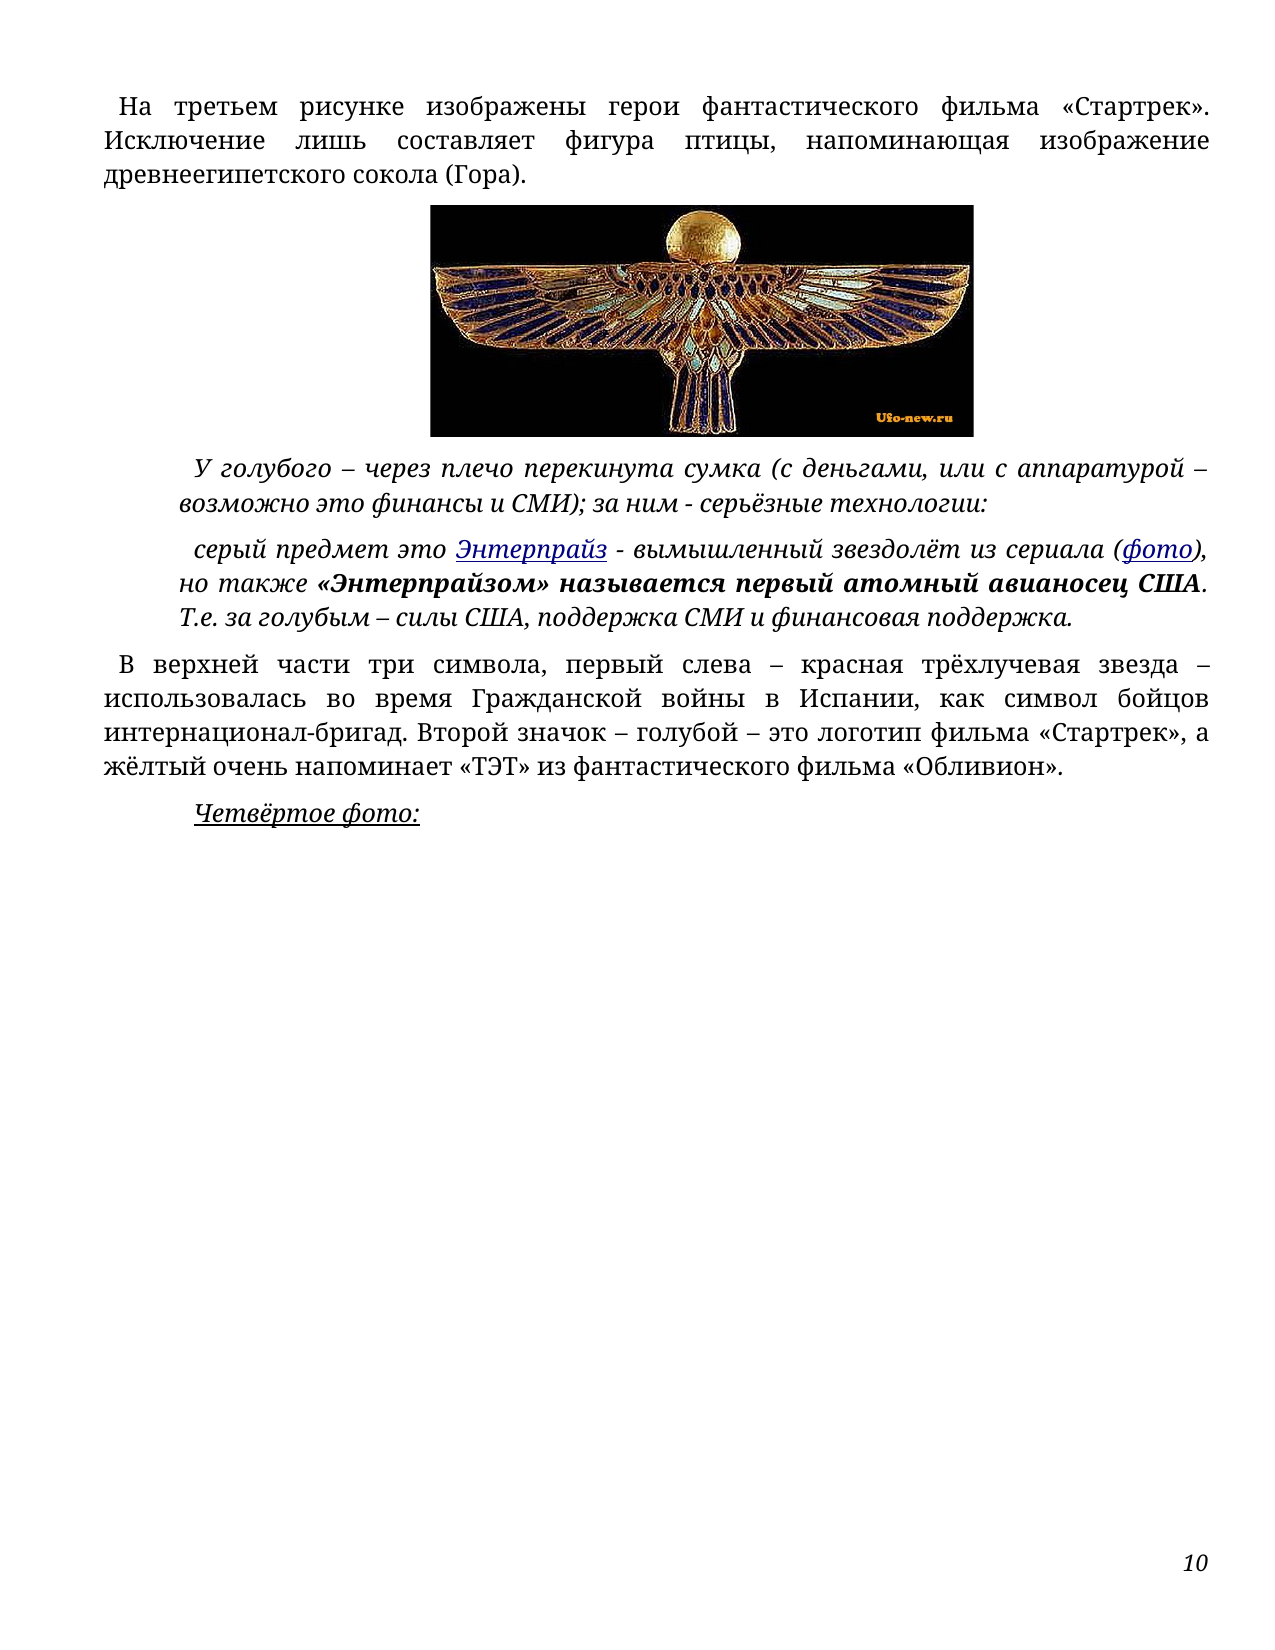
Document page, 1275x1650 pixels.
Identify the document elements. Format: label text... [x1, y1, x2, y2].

text На третьем рисунке изображены герои фантастического фильма «Стартрек». Исключение лишь составляет фигура птицы, напоминающая изображение древнеегипетского сокола (Гора). [103, 89, 1211, 191]
text В верхней части три символа, первый слева – красная трёхлучевая звезда – использовалась во время Гражданской войны в Испании, как символ бойцов интернационал-бригад. Второй значок – голубой – это логотип фильма «Стартрек», а жёлтый очень напоминает «ТЭТ» из фантастического фильма «Обливион». [103, 646, 1211, 783]
text Четвёртое фото: [178, 795, 1211, 829]
text серый предмет это Энтерпрайз - вымышленный звездолёт из сериала (фото), но также «Энтерпрайзом» называется первый атомный авианосец США. Т.е. за голубым – силы США, поддержка СМИ и финансовая поддержка. [178, 532, 1211, 634]
picture [430, 205, 974, 437]
text У голубого – через плечо перекинута сумка (с деньгами, или с аппаратурой – возможно это финансы и СМИ); за ним - серьёзные технологии: [178, 451, 1211, 519]
